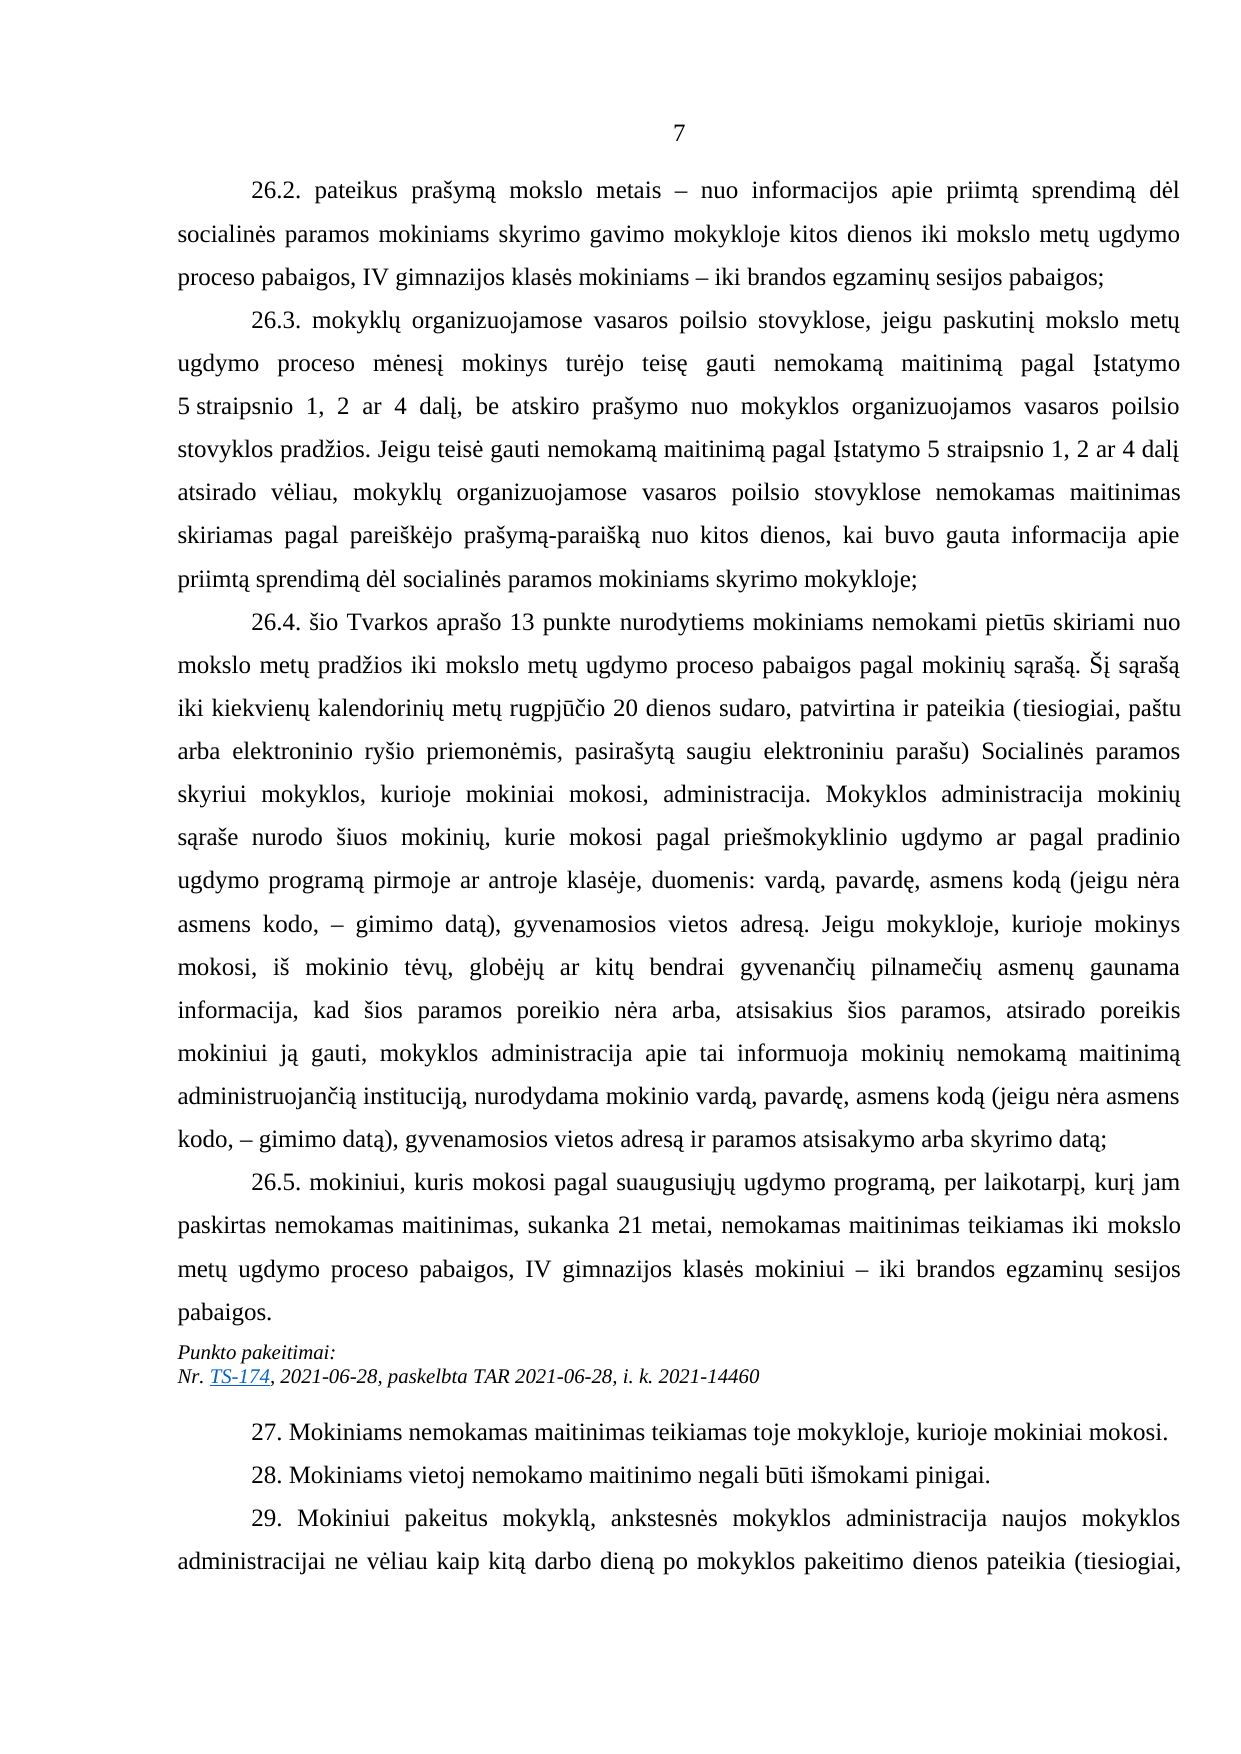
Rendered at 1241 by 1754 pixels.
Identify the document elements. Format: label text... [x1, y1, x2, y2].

text Punkto pakeitimai: [177, 1340, 1181, 1364]
text 26.4. šio Tvarkos aprašo 13 punkte nurodytiems mokiniams nemokami pietūs skiriami nuo mokslo metų pradžios iki mokslo metų ugdymo proceso pabaigos pagal mokinių sąrašą. Šį sąrašą iki kiekvienų kalendorinių metų rugpjūčio 20 dienos sudaro, patvirtina ir pateikia (tiesiogiai, paštu arba elektroninio ryšio priemonėmis, pasirašytą saugiu elektroniniu parašu) Socialinės paramos skyriui mokyklos, kurioje mokiniai mokosi, administracija. Mokyklos administracija mokinių sąraše nurodo šiuos mokinių, kurie mokosi pagal priešmokyklinio ugdymo ar pagal pradinio ugdymo programą pirmoje ar antroje klasėje, duomenis: vardą, pavardę, asmens kodą (jeigu nėra asmens kodo, – gimimo datą), gyvenamosios vietos adresą. Jeigu mokykloje, kurioje mokinys mokosi, iš mokinio tėvų, globėjų ar kitų bendrai gyvenančių pilnamečių asmenų gaunama informacija, kad šios paramos poreikio nėra arba, atsisakius šios paramos, atsirado poreikis mokiniui ją gauti, mokyklos administracija apie tai informuoja mokinių nemokamą maitinimą administruojančią instituciją, nurodydama mokinio vardą, pavardę, asmens kodą (jeigu nėra asmens kodo, – gimimo datą), gyvenamosios vietos adresą ir paramos atsisakymo arba skyrimo datą; [177, 607, 1181, 1153]
text 29. Mokiniui pakeitus mokyklą, ankstesnės mokyklos administracija naujos mokyklos administracijai ne vėliau kaip kitą darbo dieną po mokyklos pakeitimo dienos pateikia (tiesiogiai, [177, 1503, 1181, 1575]
text Nr. TS-174, 2021-06-28, paskelbta TAR 2021-06-28, i. k. 2021-14460 [177, 1364, 1181, 1388]
text 27. Mokiniams nemokamas maitinimas teikiamas toje mokykloje, kurioje mokiniai mokosi. [177, 1417, 1181, 1446]
text 26.2. pateikus prašymą mokslo metais – nuo informacijos apie priimtą sprendimą dėl socialinės paramos mokiniams skyrimo gavimo mokykloje kitos dienos iki mokslo metų ugdymo proceso pabaigos, IV gimnazijos klasės mokiniams – iki brandos egzaminų sesijos pabaigos; [177, 176, 1181, 291]
text 26.5. mokiniui, kuris mokosi pagal suaugusiųjų ugdymo programą, per laikotarpį, kurį jam paskirtas nemokamas maitinimas, sukanka 21 metai, nemokamas maitinimas teikiamas iki mokslo metų ugdymo proceso pabaigos, IV gimnazijos klasės mokiniui – iki brandos egzaminų sesijos pabaigos. [177, 1167, 1181, 1326]
text 26.3. mokyklų organizuojamose vasaros poilsio stovyklose, jeigu paskutinį mokslo metų ugdymo proceso mėnesį mokinys turėjo teisę gauti nemokamą maitinimą pagal Įstatymo 5 straipsnio 1, 2 ar 4 dalį, be atskiro prašymo nuo mokyklos organizuojamos vasaros poilsio stovyklos pradžios. Jeigu teisė gauti nemokamą maitinimą pagal Įstatymo 5 straipsnio 1, 2 ar 4 dalį atsirado vėliau, mokyklų organizuojamose vasaros poilsio stovyklose nemokamas maitinimas skiriamas pagal pareiškėjo prašymą-paraišką nuo kitos dienos, kai buvo gauta informacija apie priimtą sprendimą dėl socialinės paramos mokiniams skyrimo mokykloje; [177, 305, 1181, 592]
text 28. Mokiniams vietoj nemokamo maitinimo negali būti išmokami pinigai. [177, 1460, 1181, 1489]
